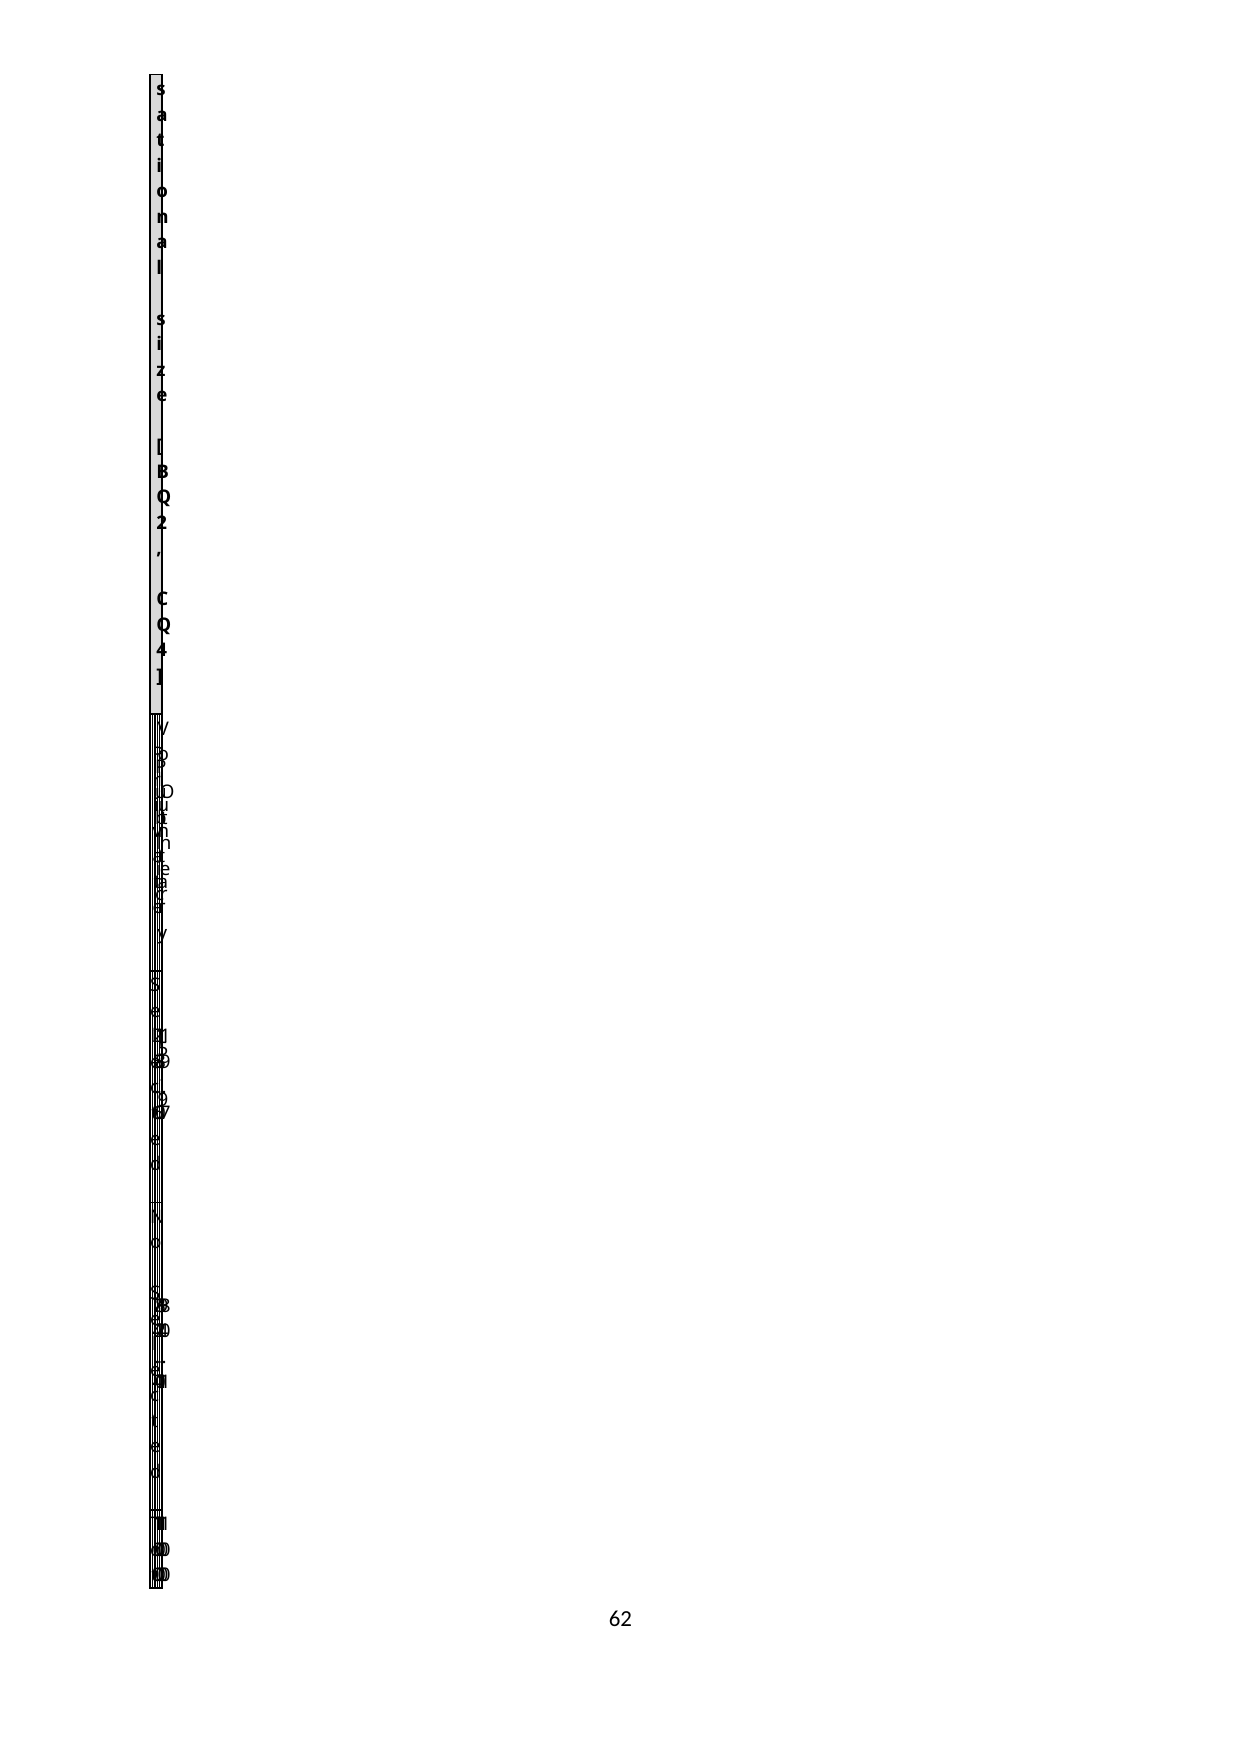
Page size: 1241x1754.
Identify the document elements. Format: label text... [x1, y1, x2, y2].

table_header CQ4.a Linking performance to reward by organisational size [BQ2, CQ4] [151, 75, 161, 713]
